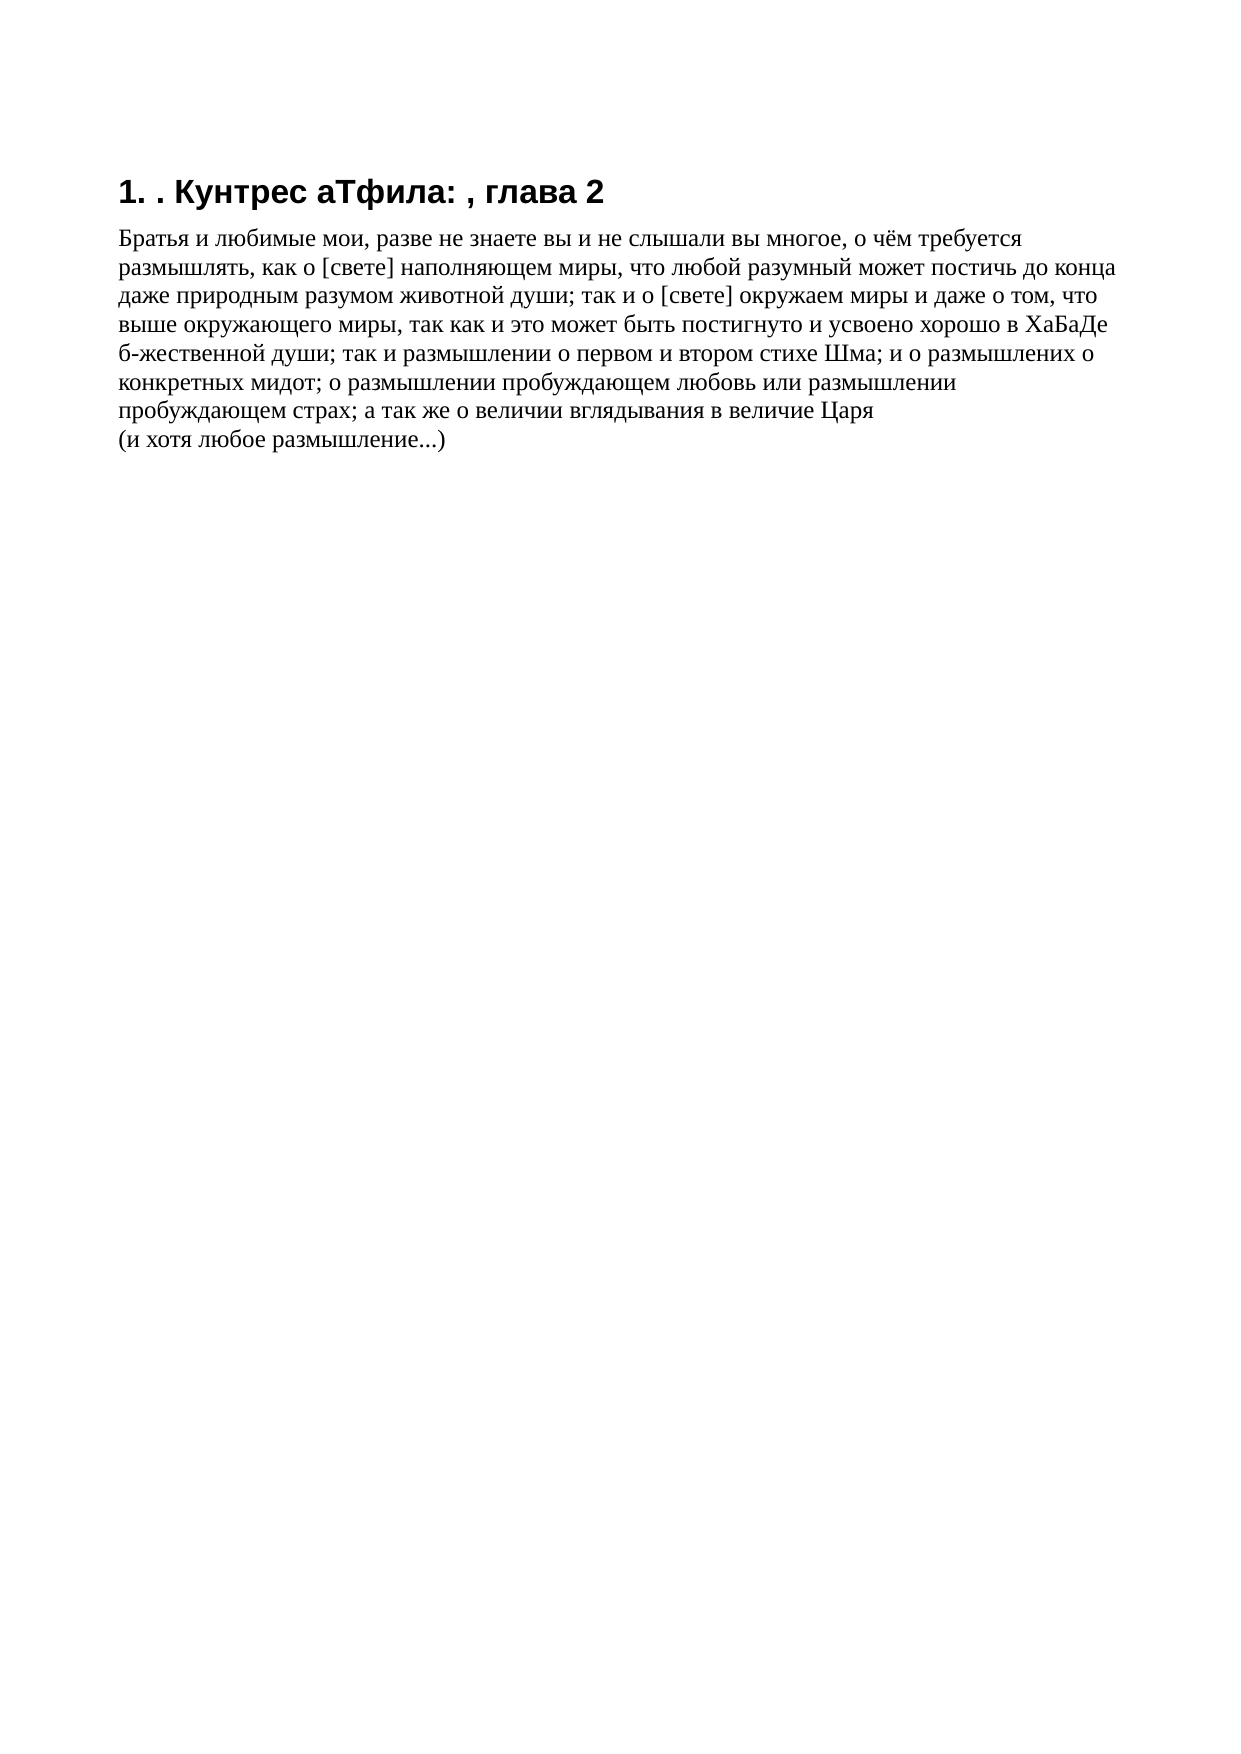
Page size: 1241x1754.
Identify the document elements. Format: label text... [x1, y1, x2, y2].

subtitle . Кунтрес аТфила: , глава 2 [118, 147, 1122, 176]
text Братья и любимые мои, разве не знаете вы и не слышали вы многое, о чём требуется размышлять, как о [свете] наполняющем миры, что любой разумный может постичь до конца даже природным разумом животной души; так и о [свете] окружаем миры и даже о том, что выше окружающего миры, так как и это может быть постигнуто и усвоено хорошо в ХаБаДе б-жественной души; так и размышлении о первом и втором стихе Шма; и о размышлених о конкретных мидот; о размышлении пробуждающем любовь или размышлении пробуждающем страх; а так же о величии вглядывания в величие Царя [118, 176, 1122, 377]
text (и хотя любое размышление...) [118, 377, 1122, 406]
